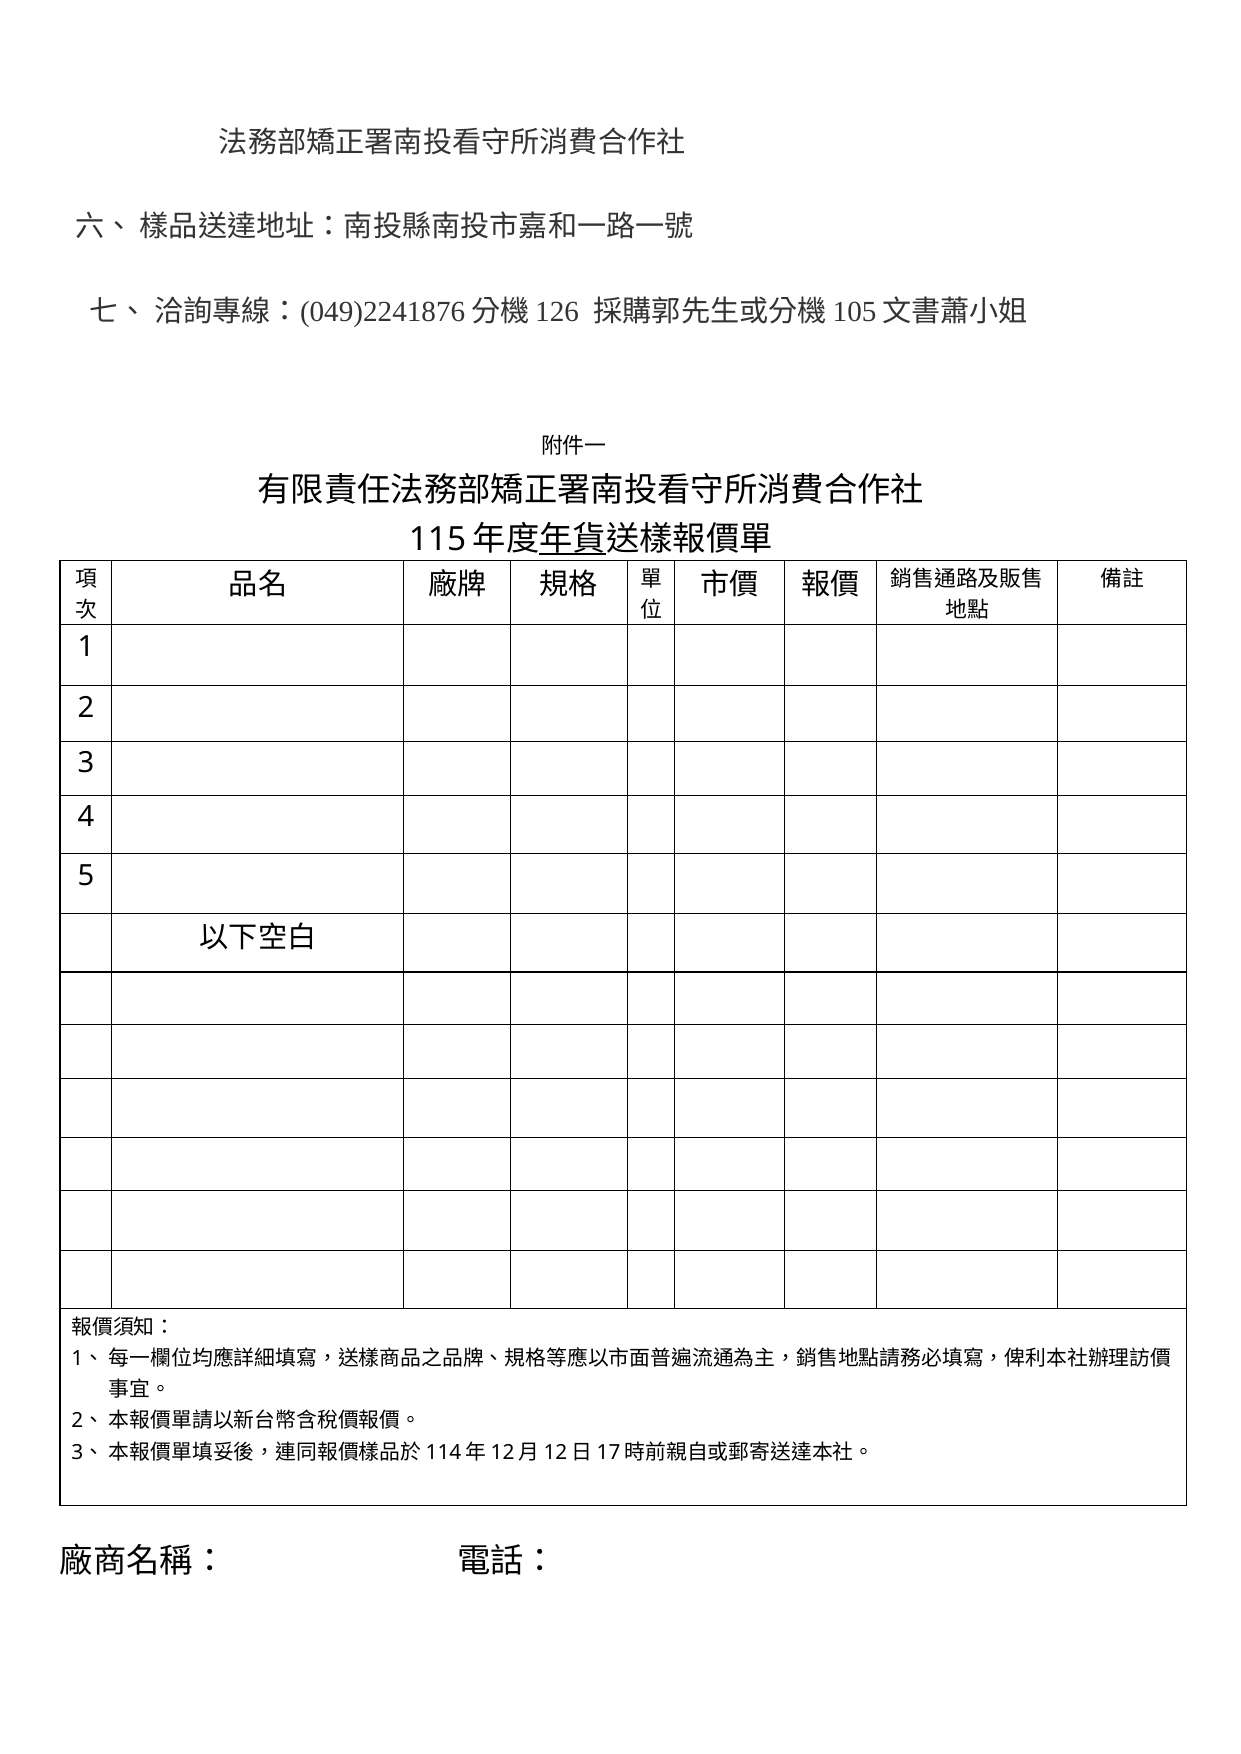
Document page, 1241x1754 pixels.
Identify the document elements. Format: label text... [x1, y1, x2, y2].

table_cell [404, 1079, 510, 1137]
table_cell [877, 625, 1057, 685]
table_cell [785, 796, 876, 853]
table_cell 1 [61, 625, 111, 685]
table_cell [628, 796, 674, 853]
table_cell [61, 1191, 111, 1249]
table_header 項次 [61, 561, 111, 624]
table_cell [785, 1191, 876, 1249]
table_cell [1058, 1138, 1186, 1190]
table_cell [112, 686, 403, 741]
table_cell [877, 742, 1057, 795]
table_cell [1058, 914, 1186, 971]
table_cell [61, 973, 111, 1024]
table_cell [511, 625, 627, 685]
list 法務部矯正署南投看守所消費合作社 六、 樣品送達地址：南投縣南投市嘉和一路一號 [59, 118, 1122, 245]
text 115年度年貨送樣報價單 [59, 511, 1122, 560]
table_cell [877, 1138, 1057, 1190]
table_cell [1058, 1191, 1186, 1249]
table_cell [785, 1138, 876, 1190]
table_cell [1058, 1025, 1186, 1077]
table_cell [785, 625, 876, 685]
table_cell [511, 1025, 627, 1077]
table_cell 3 [61, 742, 111, 795]
table_cell [675, 796, 784, 853]
table_cell [404, 686, 510, 741]
table_header 報價 [785, 561, 876, 624]
table_cell [404, 742, 510, 795]
table_cell [877, 796, 1057, 853]
table_cell [61, 1138, 111, 1190]
table_cell [785, 914, 876, 971]
table_cell [877, 686, 1057, 741]
table_cell [628, 973, 674, 1024]
table_cell [511, 973, 627, 1024]
table_cell 2 [61, 686, 111, 741]
table_cell [877, 973, 1057, 1024]
table_cell [675, 1025, 784, 1077]
table_cell [628, 1025, 674, 1077]
table_cell [628, 686, 674, 741]
table_cell 報價須知： 每一欄位均應詳細填寫，送樣商品之品牌、規格等應以市面普遍流通為主，銷售地點請務必填寫，俾利本社辦理訪價事宜。 本報價單請以新台幣含稅價報價。 本報價單填妥後，連同報價樣品於114年12月12日17時前親自或郵寄送達本社。 [61, 1309, 1186, 1504]
table_header 規格 [511, 561, 627, 624]
table_cell [404, 625, 510, 685]
table_cell [877, 914, 1057, 971]
table_cell [877, 854, 1057, 913]
table_cell [628, 1079, 674, 1137]
table_cell [675, 1251, 784, 1308]
table_cell [511, 1138, 627, 1190]
table_cell [675, 1138, 784, 1190]
table_cell [785, 854, 876, 913]
table_cell [511, 1251, 627, 1308]
table_header 市價 [675, 561, 784, 624]
table_cell [404, 796, 510, 853]
table_cell [785, 1079, 876, 1137]
table_cell [675, 973, 784, 1024]
table_cell [61, 1025, 111, 1077]
table_cell [877, 1025, 1057, 1077]
table_cell [404, 1191, 510, 1249]
table_cell 5 [61, 854, 111, 913]
table_cell [404, 914, 510, 971]
table_cell [1058, 1251, 1186, 1308]
table_cell [1058, 742, 1186, 795]
text 附件一 [12, 418, 1122, 463]
table_cell [112, 796, 403, 853]
table_header 品名 [112, 561, 403, 624]
text 有限責任法務部矯正署南投看守所消費合作社 [59, 463, 1122, 511]
table_cell [1058, 854, 1186, 913]
table_cell [628, 625, 674, 685]
table_cell [112, 1138, 403, 1190]
table_cell [628, 1138, 674, 1190]
table_cell [404, 854, 510, 913]
table_cell [404, 1025, 510, 1077]
table_cell [1058, 1079, 1186, 1137]
table_cell [61, 1079, 111, 1137]
table_cell [877, 1251, 1057, 1308]
table_cell [112, 625, 403, 685]
table_cell [511, 854, 627, 913]
table_cell [628, 914, 674, 971]
table_cell 4 [61, 796, 111, 853]
text 七、 洽詢專線：(049)2241876分機126 採購郭先生或分機105文書蕭小姐 [59, 288, 1122, 330]
table_cell [628, 1251, 674, 1308]
table_cell [1058, 686, 1186, 741]
table_header 廠牌 [404, 561, 510, 624]
table_cell [877, 1191, 1057, 1249]
table_cell [675, 686, 784, 741]
table_cell [61, 1251, 111, 1308]
table_cell [112, 742, 403, 795]
table_header 備註 [1058, 561, 1186, 624]
table_cell [628, 742, 674, 795]
table_cell [675, 914, 784, 971]
table_cell [785, 742, 876, 795]
table_cell [785, 1251, 876, 1308]
table_cell [1058, 625, 1186, 685]
table_cell [675, 1079, 784, 1137]
table_cell [511, 742, 627, 795]
table_cell [112, 1191, 403, 1249]
table_cell [61, 914, 111, 971]
table_cell [511, 686, 627, 741]
table_cell [112, 1079, 403, 1137]
table_cell [112, 1025, 403, 1077]
table_cell [404, 973, 510, 1024]
table_cell [404, 1251, 510, 1308]
table_cell [511, 1191, 627, 1249]
table_cell 以下空白 [112, 914, 403, 971]
table_cell [511, 1079, 627, 1137]
table_cell [1058, 796, 1186, 853]
table_cell [628, 1191, 674, 1249]
table_cell [785, 973, 876, 1024]
table_cell [404, 1138, 510, 1190]
table_cell [877, 1079, 1057, 1137]
table_cell [112, 1251, 403, 1308]
table_cell [785, 686, 876, 741]
text 廠商名稱： 電話： [59, 1534, 1122, 1582]
table_cell [511, 914, 627, 971]
table_cell [628, 854, 674, 913]
table_cell [675, 854, 784, 913]
table_cell [112, 973, 403, 1024]
table_header 單位 [628, 561, 674, 624]
table_cell [675, 625, 784, 685]
table_cell [1058, 973, 1186, 1024]
table_cell [112, 854, 403, 913]
table_cell [511, 796, 627, 853]
table_cell [675, 1191, 784, 1249]
table_header 銷售通路及販售地點 [877, 561, 1057, 624]
table_cell [675, 742, 784, 795]
table_cell [785, 1025, 876, 1077]
